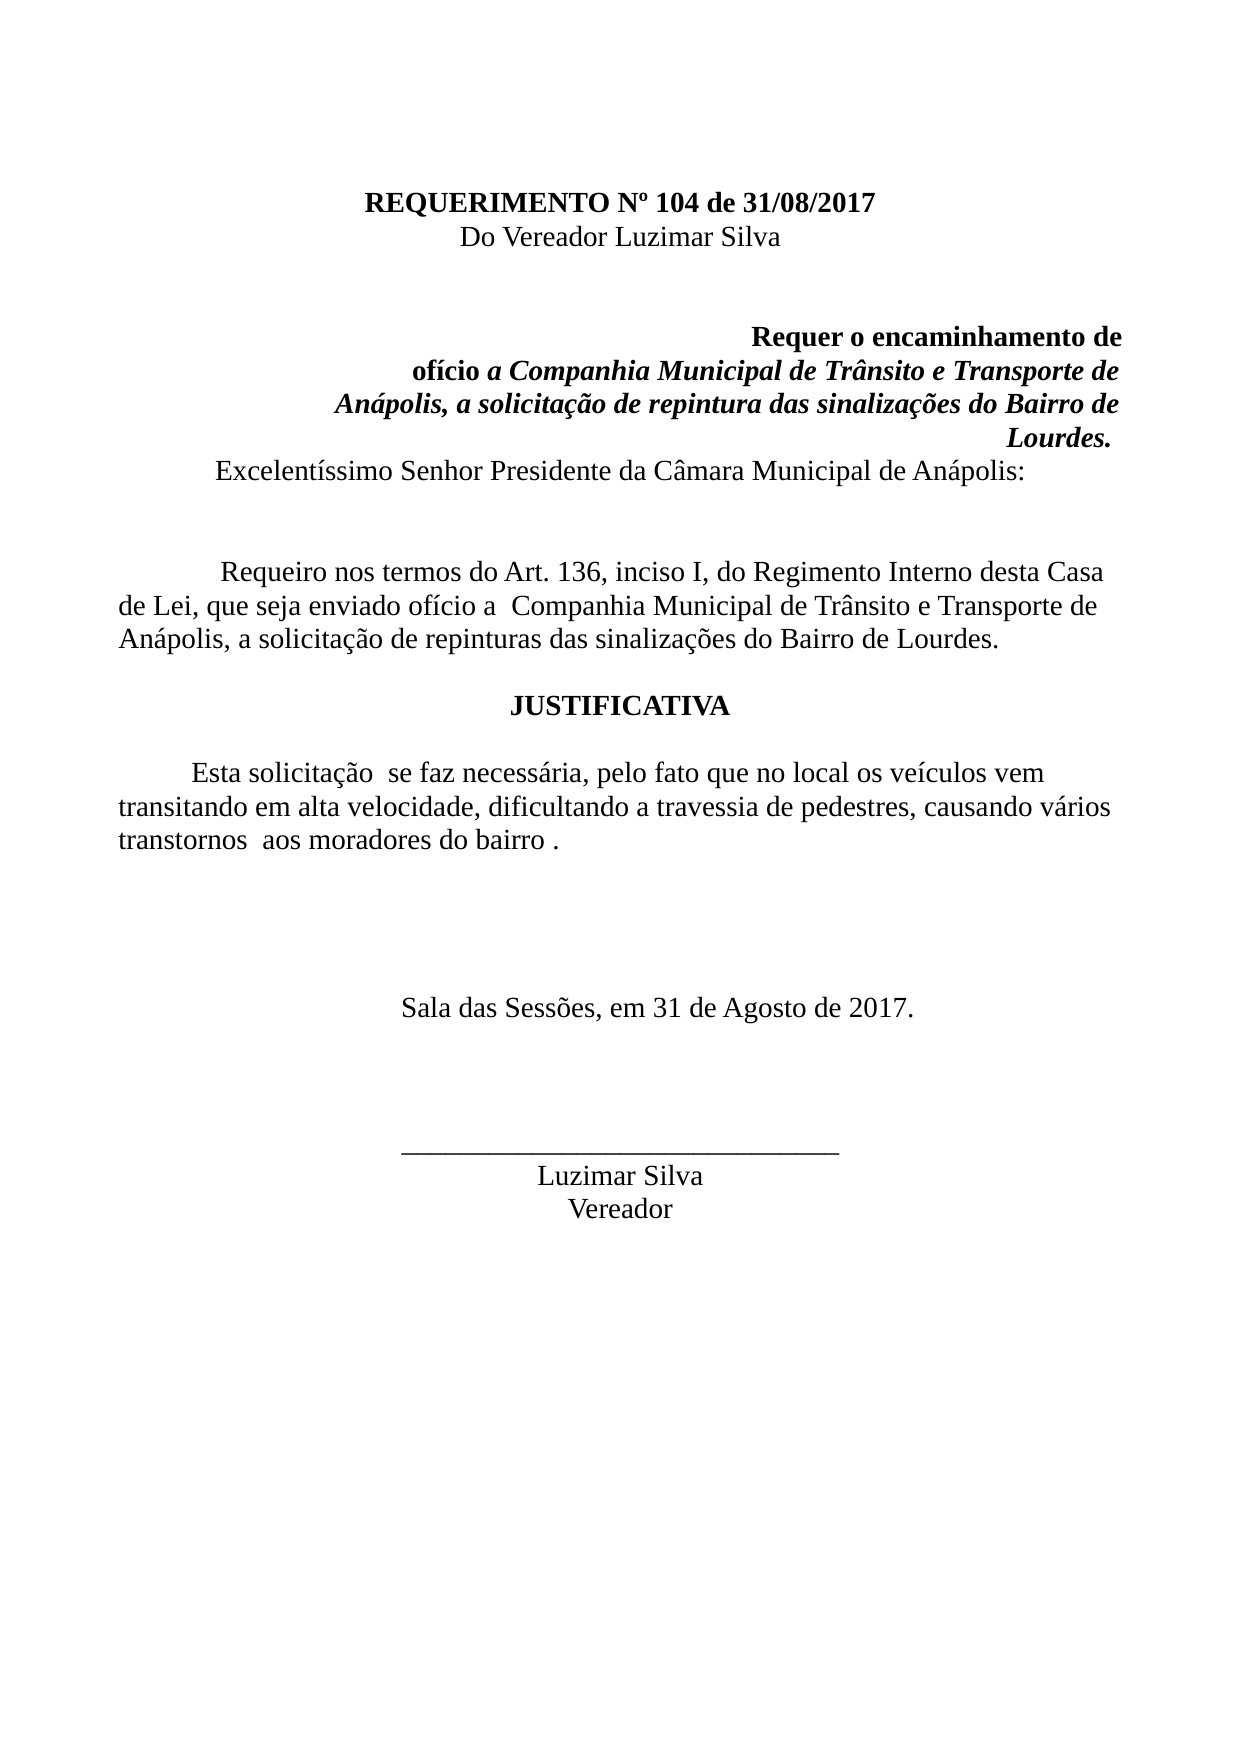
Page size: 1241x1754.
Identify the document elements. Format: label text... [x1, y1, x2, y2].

text Vereador [118, 1191, 1122, 1225]
text REQUERIMENTO Nº 104 de 31/08/2017 [118, 185, 1122, 219]
text ______________________________ [118, 1124, 1122, 1158]
text JUSTIFICATIVA [118, 688, 1122, 722]
text Esta solicitação se faz necessária, pelo fato que no local os veículos vem transitando em alta velocidade, dificultando a travessia de pedestres, causando vários transtornos aos moradores do bairro . [118, 755, 1122, 856]
text Excelentíssimo Senhor Presidente da Câmara Municipal de Anápolis: [118, 453, 1122, 487]
text Do Vereador Luzimar Silva [118, 219, 1122, 252]
text de Lei, que seja enviado ofício a Companhia Municipal de Trânsito e Transporte de Anápolis, a solicitação de repinturas das sinalizações do Bairro de Lourdes. [118, 588, 1122, 655]
text Requer o encaminhamento de ofício a Companhia Municipal de Trânsito e Transporte de Anápolis, a solicitação de repintura das sinalizações do Bairro de Lourdes. [307, 319, 1122, 453]
text Requeiro nos termos do Art. 136, inciso I, do Regimento Interno desta Casa [118, 554, 1122, 588]
list Sala das Sessões, em 31 de Agosto de 2017. [156, 990, 1122, 1024]
text Luzimar Silva [118, 1158, 1122, 1191]
